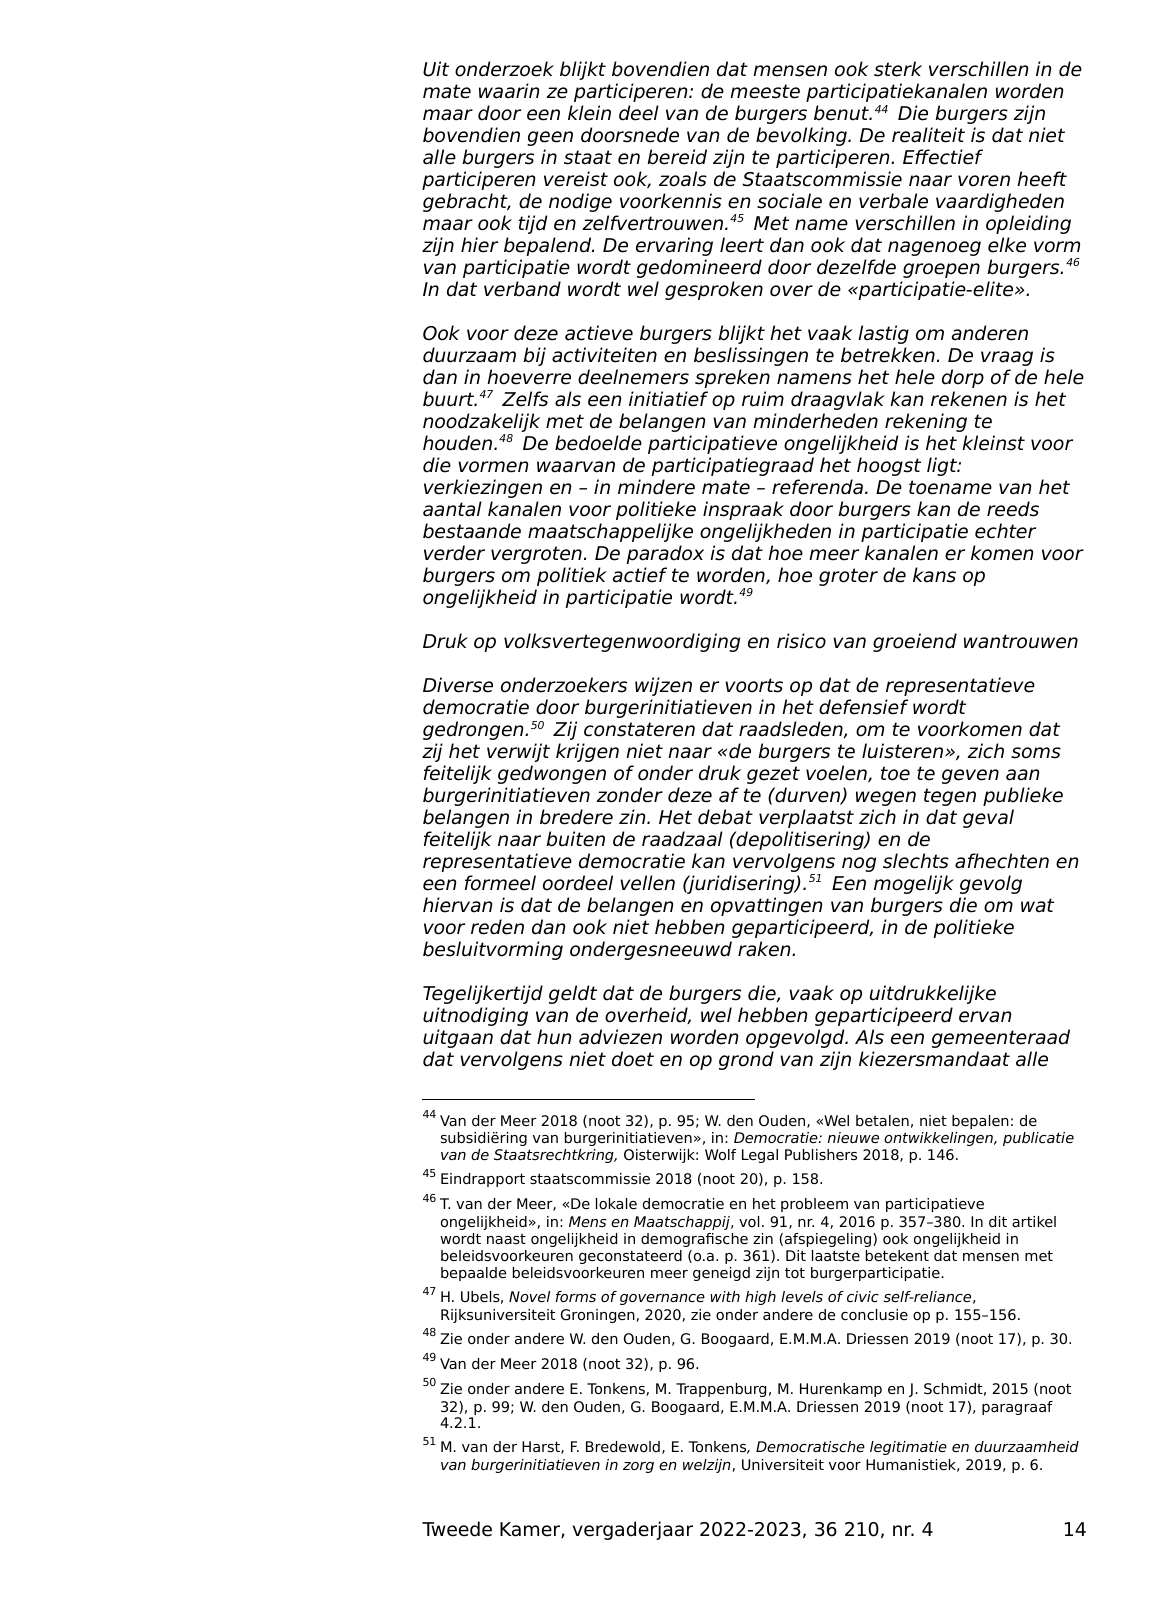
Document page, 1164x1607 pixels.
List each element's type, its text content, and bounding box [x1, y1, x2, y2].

text Tegelijkertijd geldt dat de burgers die, vaak op uitdrukkelijke uitnodiging van de overheid, wel hebben geparticipeerd ervan uitgaan dat hun adviezen worden opgevolgd. Als een gemeenteraad dat vervolgens niet doet en op grond van zijn kiezersmandaat alle [422, 983, 1087, 1071]
text Zie onder andere W. den Ouden, G. Boogaard, E.M.M.A. Driessen 2019 (noot 17), p. 30. [422, 1327, 1087, 1349]
text Zie onder andere E. Tonkens, M. Trappenburg, M. Hurenkamp en J. Schmidt, 2015 (noot 32), p. 99; W. den Ouden, G. Boogaard, E.M.M.A. Driessen 2019 (noot 17), paragraaf 4.2.1. [422, 1377, 1087, 1432]
text Diverse onderzoekers wijzen er voorts op dat de representatieve democratie door burgerinitiatieven in het defensief wordt gedrongen. Zij constateren dat raadsleden, om te voorkomen dat zij het verwijt krijgen niet naar «de burgers te luisteren», zich soms feitelijk gedwongen of onder druk gezet voelen, toe te geven aan burgerinitiatieven zonder deze af te (durven) wegen tegen publieke belangen in bredere zin. Het debat verplaatst zich in dat geval feitelijk naar buiten de raadzaal (depolitisering) en de representatieve democratie kan vervolgens nog slechts afhechten en een formeel oordeel vellen (juridisering). Een mogelijk gevolg hiervan is dat de belangen en opvattingen van burgers die om wat voor reden dan ook niet hebben geparticipeerd, in de politieke besluitvorming ondergesneeuwd raken. [422, 675, 1087, 961]
text Van der Meer 2018 (noot 32), p. 95; W. den Ouden, «Wel betalen, niet bepalen: de subsidiëring van burgerinitiatieven», in: Democratie: nieuwe ontwikkelingen, publicatie van de Staatsrechtkring, Oisterwijk: Wolf Legal Publishers 2018, p. 146. [422, 1108, 1087, 1164]
text Ook voor deze actieve burgers blijkt het vaak lastig om anderen duurzaam bij activiteiten en beslissingen te betrekken. De vraag is dan in hoeverre deelnemers spreken namens het hele dorp of de hele buurt. Zelfs als een initiatief op ruim draagvlak kan rekenen is het noodzakelijk met de belangen van minderheden rekening te houden. De bedoelde participatieve ongelijkheid is het kleinst voor die vormen waarvan de participatiegraad het hoogst ligt: verkiezingen en – in mindere mate – referenda. De toename van het aantal kanalen voor politieke inspraak door burgers kan de reeds bestaande maatschappelijke ongelijkheden in participatie echter verder vergroten. De paradox is dat hoe meer kanalen er komen voor burgers om politiek actief te worden, hoe groter de kans op ongelijkheid in participatie wordt. [422, 323, 1087, 609]
subtitle Druk op volksvertegenwoordiging en risico van groeiend wantrouwen [422, 631, 1087, 653]
text Uit onderzoek blijkt bovendien dat mensen ook sterk verschillen in de mate waarin ze participeren: de meeste participatiekanalen worden maar door een klein deel van de burgers benut. Die burgers zijn bovendien geen doorsnede van de bevolking. De realiteit is dat niet alle burgers in staat en bereid zijn te participeren. Effectief participeren vereist ook, zoals de Staatscommissie naar voren heeft gebracht, de nodige voorkennis en sociale en verbale vaardigheden maar ook tijd en zelfvertrouwen. Met name verschillen in opleiding zijn hier bepalend. De ervaring leert dan ook dat nagenoeg elke vorm van participatie wordt gedomineerd door dezelfde groepen burgers. In dat verband wordt wel gesproken over de «participatie-elite». [422, 59, 1087, 301]
text H. Ubels, Novel forms of governance with high levels of civic self-reliance, Rijksuniversiteit Groningen, 2020, zie onder andere de conclusie op p. 155–156. [422, 1285, 1087, 1324]
text M. van der Harst, F. Bredewold, E. Tonkens, Democratische legitimatie en duurzaamheid van burgerinitiatieven in zorg en welzijn, Universiteit voor Humanistiek, 2019, p. 6. [422, 1435, 1087, 1474]
text Eindrapport staatscommissie 2018 (noot 20), p. 158. [422, 1167, 1087, 1189]
text T. van der Meer, «De lokale democratie en het probleem van participatieve ongelijkheid», in: Mens en Maatschappij, vol. 91, nr. 4, 2016 p. 357–380. In dit artikel wordt naast ongelijkheid in demografische zin (afspiegeling) ook ongelijkheid in beleidsvoorkeuren geconstateerd (o.a. p. 361). Dit laatste betekent dat mensen met bepaalde beleidsvoorkeuren meer geneigd zijn tot burgerparticipatie. [422, 1192, 1087, 1282]
text Van der Meer 2018 (noot 32), p. 96. [422, 1352, 1087, 1374]
